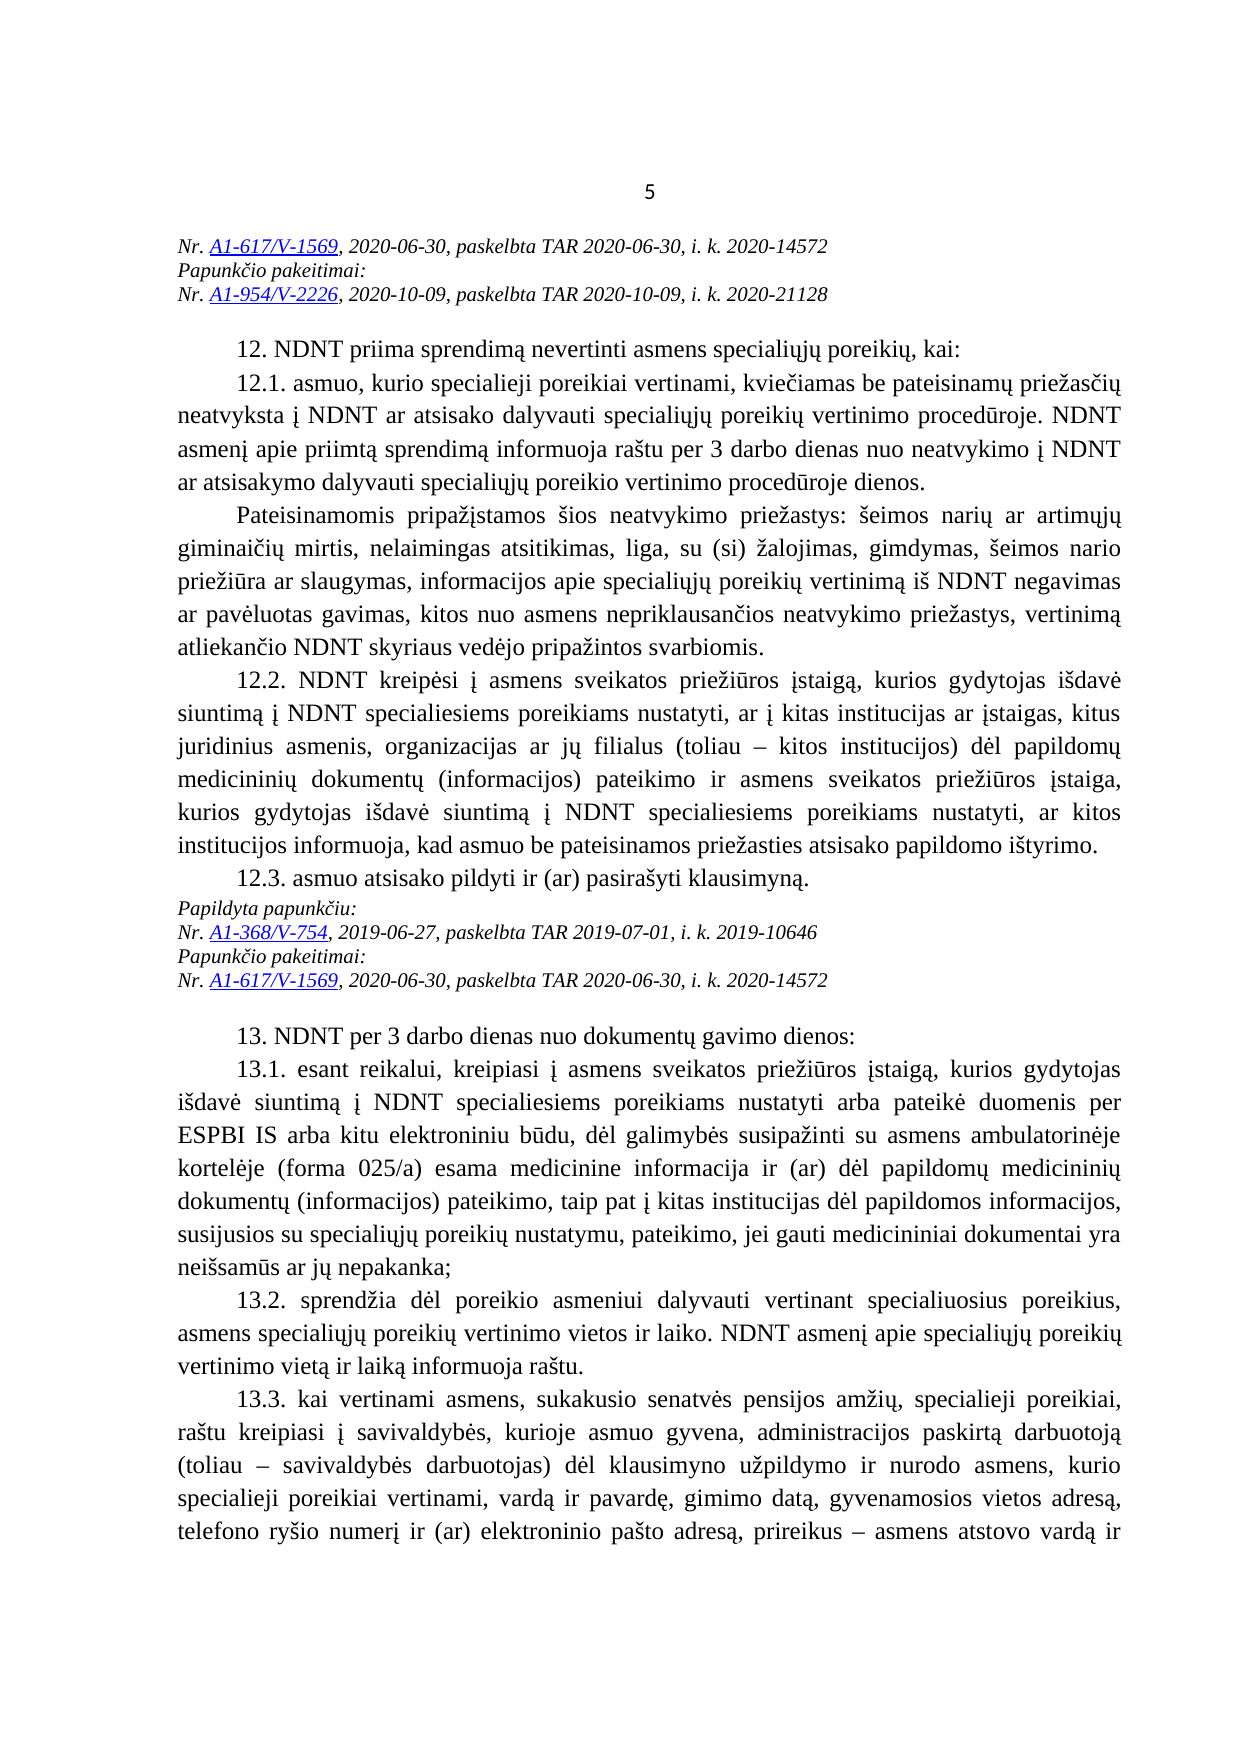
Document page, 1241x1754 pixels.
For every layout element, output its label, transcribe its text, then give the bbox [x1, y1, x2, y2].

text Papildyta papunkčiu: [177, 896, 1122, 920]
text Nr. A1-617/V-1569, 2020-06-30, paskelbta TAR 2020-06-30, i. k. 2020-14572 [177, 234, 1122, 258]
text 13. NDNT per 3 darbo dienas nuo dokumentų gavimo dienos: [177, 1021, 1122, 1050]
text Nr. A1-954/V-2226, 2020-10-09, paskelbta TAR 2020-10-09, i. k. 2020-21128 [177, 282, 1122, 306]
text Papunkčio pakeitimai: [177, 258, 1122, 282]
text 12.3. asmuo atsisako pildyti ir (ar) pasirašyti klausimyną. [177, 863, 1122, 892]
text Nr. A1-617/V-1569, 2020-06-30, paskelbta TAR 2020-06-30, i. k. 2020-14572 [177, 968, 1122, 992]
text 13.3. kai vertinami asmens, sukakusio senatvės pensijos amžių, specialieji poreikiai, raštu kreipiasi į savivaldybės, kurioje asmuo gyvena, administracijos paskirtą darbuotoją (toliau – savivaldybės darbuotojas) dėl klausimyno užpildymo ir nurodo asmens, kurio specialieji poreikiai vertinami, vardą ir pavardę, gimimo datą, gyvenamosios vietos adresą, telefono ryšio numerį ir (ar) elektroninio pašto adresą, prireikus – asmens atstovo vardą ir [177, 1384, 1122, 1545]
text Pateisinamomis pripažįstamos šios neatvykimo priežastys: šeimos narių ar artimųjų giminaičių mirtis, nelaimingas atsitikimas, liga, su (si) žalojimas, gimdymas, šeimos nario priežiūra ar slaugymas, informacijos apie specialiųjų poreikių vertinimą iš NDNT negavimas ar pavėluotas gavimas, kitos nuo asmens nepriklausančios neatvykimo priežastys, vertinimą atliekančio NDNT skyriaus vedėjo pripažintos svarbiomis. [177, 500, 1122, 661]
text 12.2. NDNT kreipėsi į asmens sveikatos priežiūros įstaigą, kurios gydytojas išdavė siuntimą į NDNT specialiesiems poreikiams nustatyti, ar į kitas institucijas ar įstaigas, kitus juridinius asmenis, organizacijas ar jų filialus (toliau – kitos institucijos) dėl papildomų medicininių dokumentų (informacijos) pateikimo ir asmens sveikatos priežiūros įstaiga, kurios gydytojas išdavė siuntimą į NDNT specialiesiems poreikiams nustatyti, ar kitos institucijos informuoja, kad asmuo be pateisinamos priežasties atsisako papildomo ištyrimo. [177, 665, 1122, 859]
text 12. NDNT priima sprendimą nevertinti asmens specialiųjų poreikių, kai: [177, 334, 1122, 363]
text 13.1. esant reikalui, kreipiasi į asmens sveikatos priežiūros įstaigą, kurios gydytojas išdavė siuntimą į NDNT specialiesiems poreikiams nustatyti arba pateikė duomenis per ESPBI IS arba kitu elektroniniu būdu, dėl galimybės susipažinti su asmens ambulatorinėje kortelėje (forma 025/a) esama medicinine informacija ir (ar) dėl papildomų medicininių dokumentų (informacijos) pateikimo, taip pat į kitas institucijas dėl papildomos informacijos, susijusios su specialiųjų poreikių nustatymu, pateikimo, jei gauti medicininiai dokumentai yra neišsamūs ar jų nepakanka; [177, 1054, 1122, 1281]
text Nr. A1-368/V-754, 2019-06-27, paskelbta TAR 2019-07-01, i. k. 2019-10646 [177, 920, 1122, 944]
text 12.1. asmuo, kurio specialieji poreikiai vertinami, kviečiamas be pateisinamų priežasčių neatvyksta į NDNT ar atsisako dalyvauti specialiųjų poreikių vertinimo procedūroje. NDNT asmenį apie priimtą sprendimą informuoja raštu per 3 darbo dienas nuo neatvykimo į NDNT ar atsisakymo dalyvauti specialiųjų poreikio vertinimo procedūroje dienos. [177, 368, 1122, 495]
text Papunkčio pakeitimai: [177, 944, 1122, 968]
text 13.2. sprendžia dėl poreikio asmeniui dalyvauti vertinant specialiuosius poreikius, asmens specialiųjų poreikių vertinimo vietos ir laiko. NDNT asmenį apie specialiųjų poreikių vertinimo vietą ir laiką informuoja raštu. [177, 1285, 1122, 1380]
